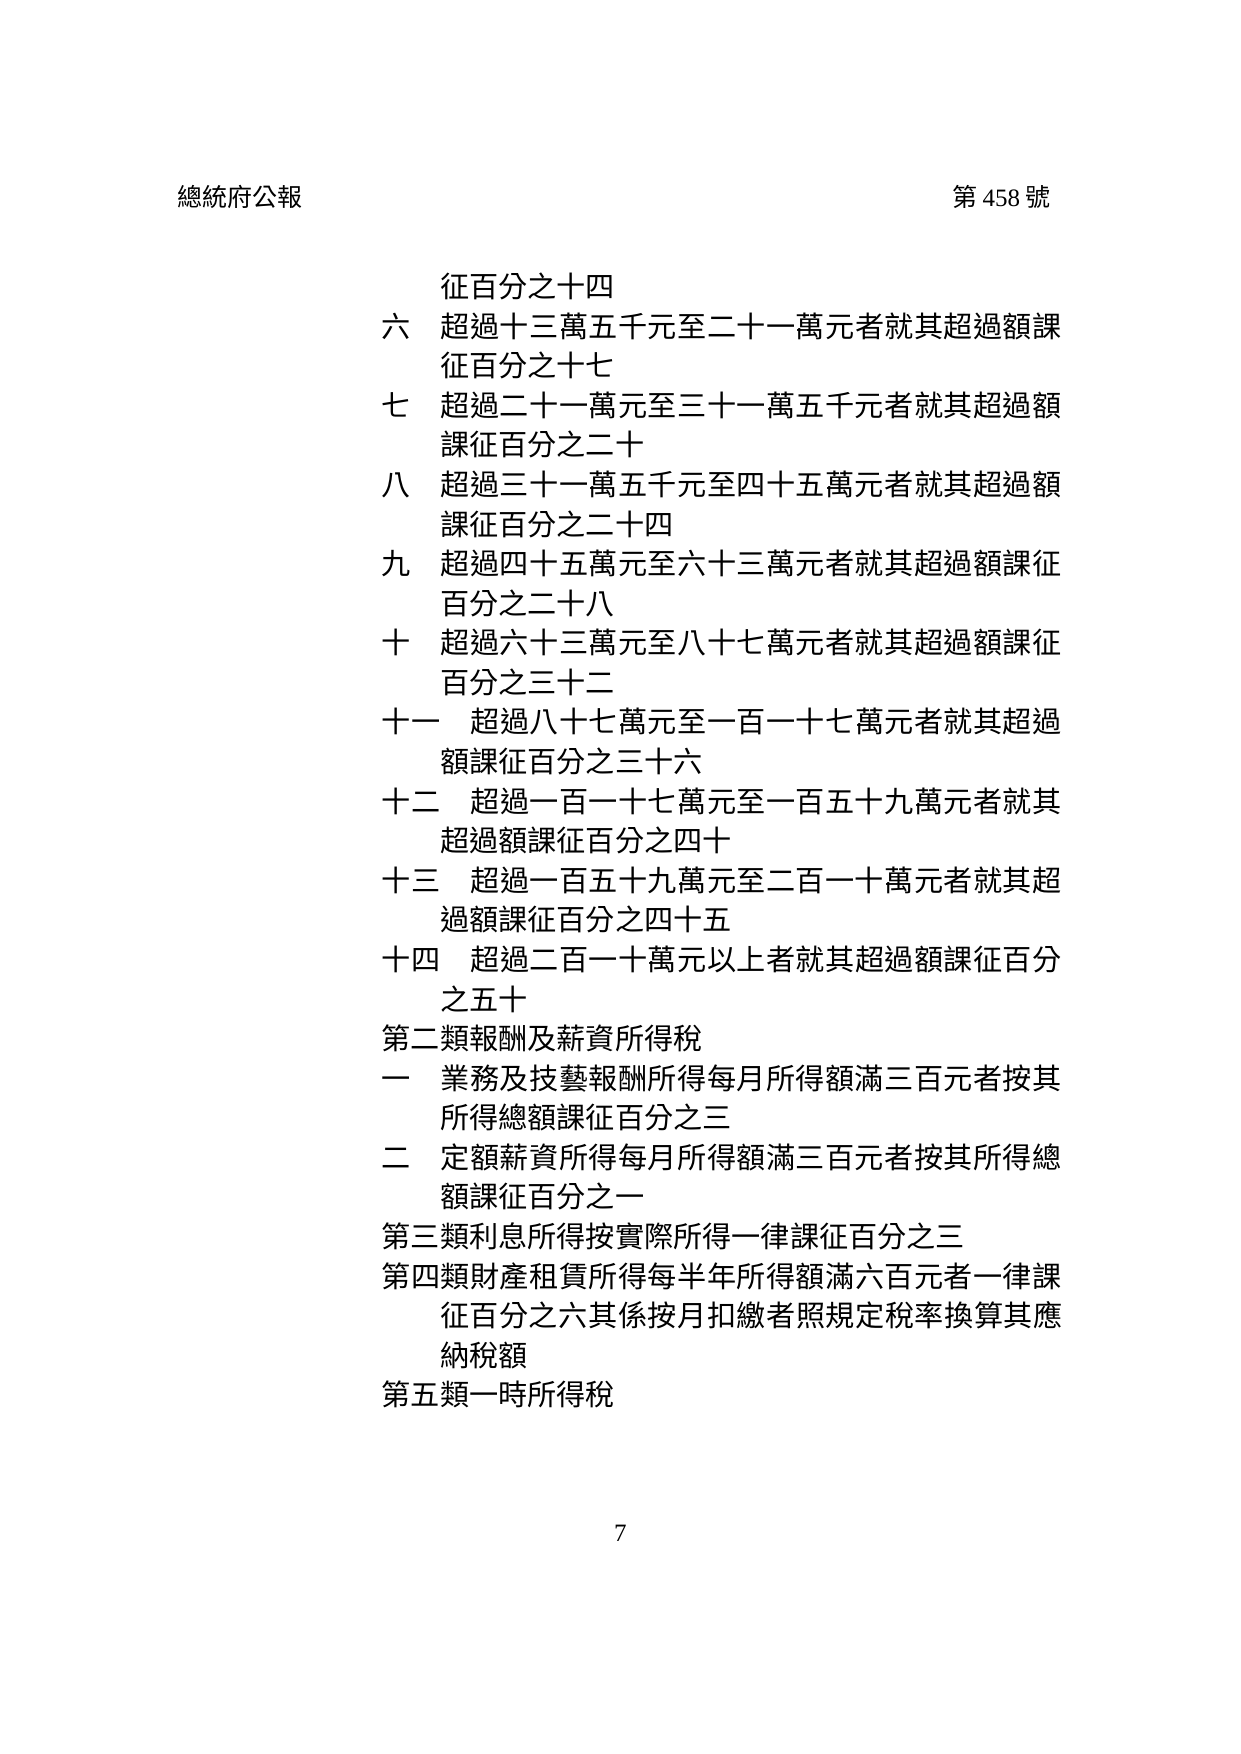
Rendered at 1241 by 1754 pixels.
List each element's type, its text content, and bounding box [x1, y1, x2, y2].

text 第三類利息所得按實際所得一律課征百分之三 [381, 1216, 1063, 1255]
text 征百分之十四 [381, 266, 1063, 305]
text 一 業務及技藝報酬所得每月所得額滿三百元者按其所得總額課征百分之三 [381, 1057, 1063, 1137]
text 六 超過十三萬五千元至二十一萬元者就其超過額課征百分之十七 [381, 305, 1063, 384]
text 第二類報酬及薪資所得稅 [381, 1018, 1063, 1057]
text 十三 超過一百五十九萬元至二百一十萬元者就其超過額課征百分之四十五 [381, 859, 1063, 939]
text 十四 超過二百一十萬元以上者就其超過額課征百分之五十 [381, 939, 1063, 1018]
text 七 超過二十一萬元至三十一萬五千元者就其超過額課征百分之二十 [381, 384, 1063, 464]
text 第五類一時所得稅 [381, 1374, 1063, 1414]
text 二 定額薪資所得每月所得額滿三百元者按其所得總額課征百分之一 [381, 1137, 1063, 1216]
text 八 超過三十一萬五千元至四十五萬元者就其超過額課征百分之二十四 [381, 464, 1063, 543]
text 十 超過六十三萬元至八十七萬元者就其超過額課征百分之三十二 [381, 622, 1063, 701]
text 十二 超過一百一十七萬元至一百五十九萬元者就其超過額課征百分之四十 [381, 780, 1063, 859]
text 十一 超過八十七萬元至一百一十七萬元者就其超過額課征百分之三十六 [381, 701, 1063, 780]
text 九 超過四十五萬元至六十三萬元者就其超過額課征百分之二十八 [381, 543, 1063, 622]
text 第四類財產租賃所得每半年所得額滿六百元者一律課征百分之六其係按月扣繳者照規定稅率換算其應納稅額 [381, 1255, 1063, 1374]
